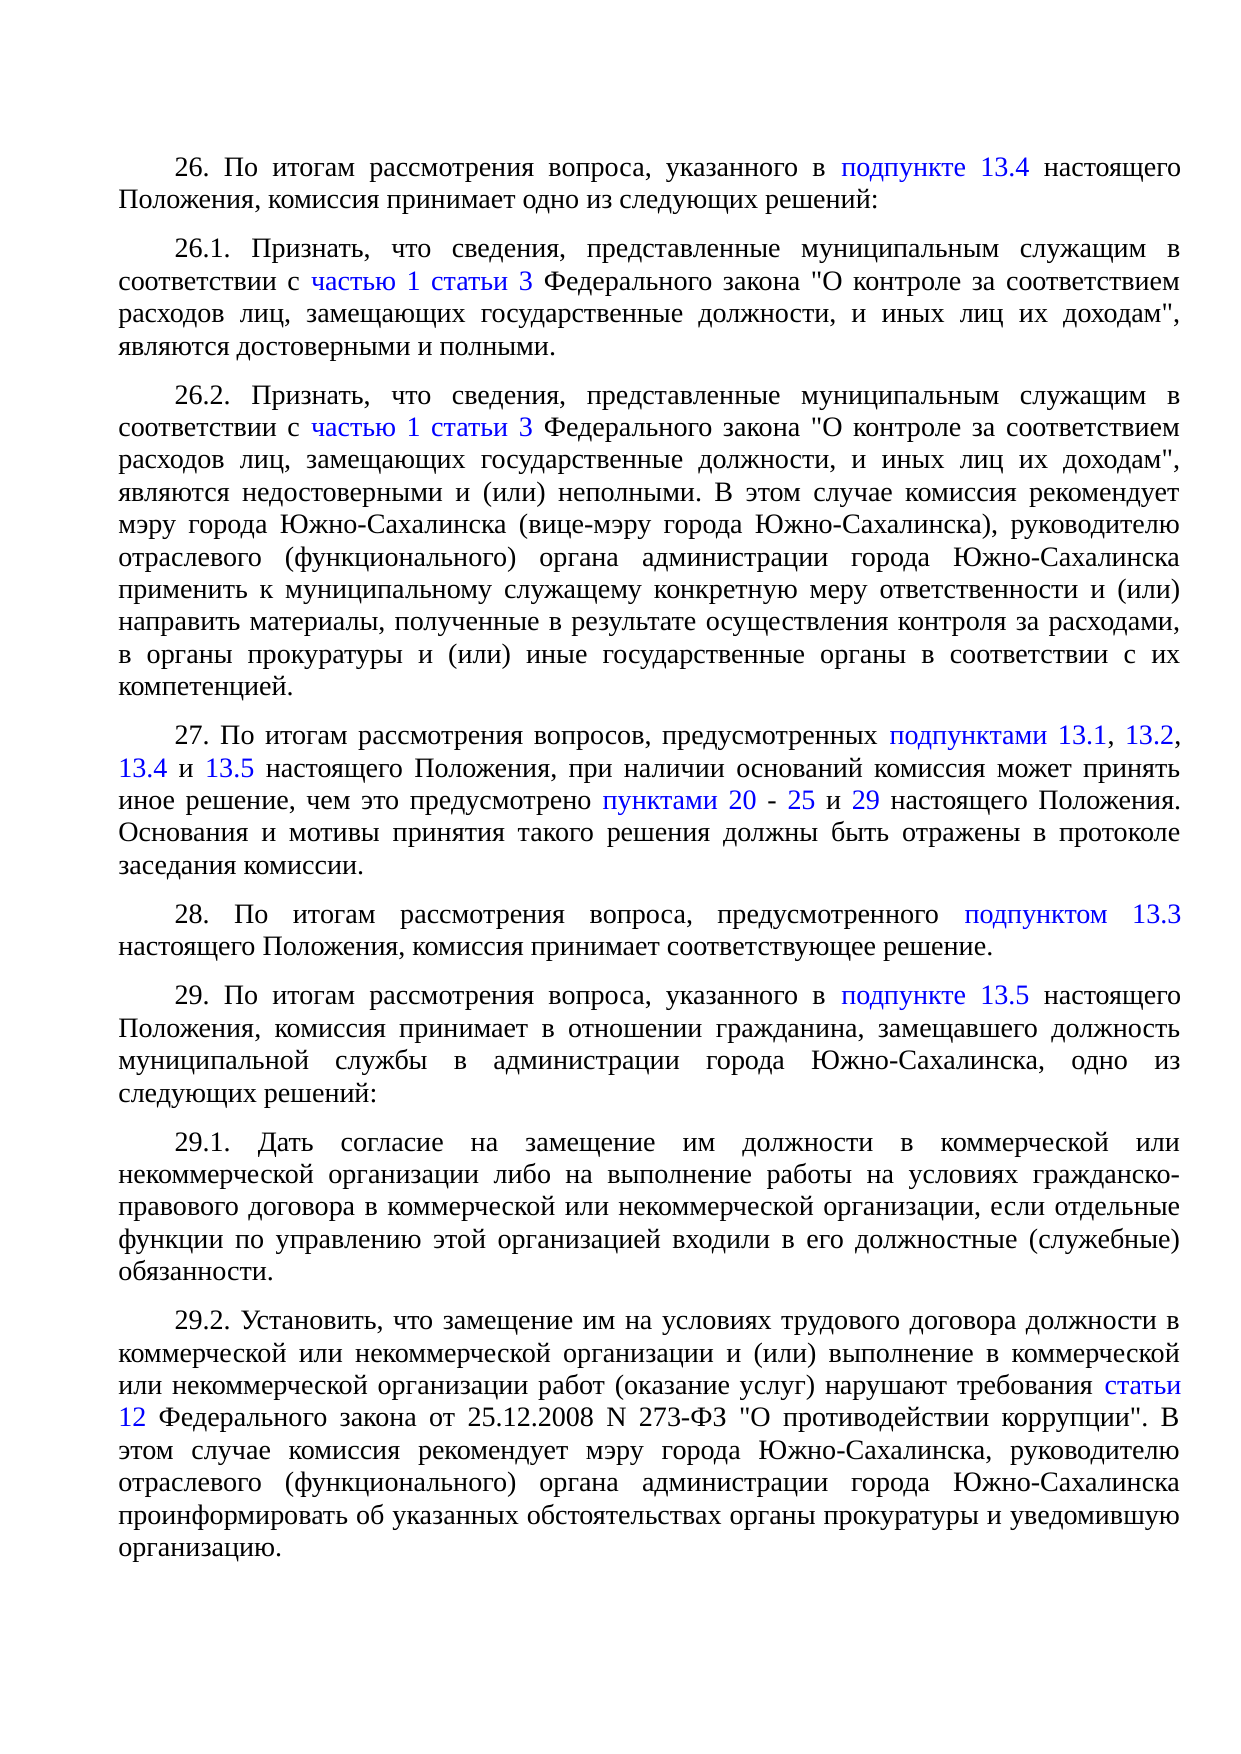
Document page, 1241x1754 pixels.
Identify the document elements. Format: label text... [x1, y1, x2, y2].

text 26.2. Признать, что сведения, представленные муниципальным служащим в соответствии с частью 1 статьи 3 Федерального закона "О контроле за соответствием расходов лиц, замещающих государственные должности, и иных лиц их доходам", являются недостоверными и (или) неполными. В этом случае комиссия рекомендует мэру города Южно-Сахалинска (вице-мэру города Южно-Сахалинска), руководителю отраслевого (функционального) органа администрации города Южно-Сахалинска применить к муниципальному служащему конкретную меру ответственности и (или) направить материалы, полученные в результате осуществления контроля за расходами, в органы прокуратуры и (или) иные государственные органы в соответствии с их компетенцией. [118, 378, 1181, 702]
text 26. По итогам рассмотрения вопроса, указанного в подпункте 13.4 настоящего Положения, комиссия принимает одно из следующих решений: [118, 150, 1181, 215]
text 29.2. Установить, что замещение им на условиях трудового договора должности в коммерческой или некоммерческой организации и (или) выполнение в коммерческой или некоммерческой организации работ (оказание услуг) нарушают требования статьи 12 Федерального закона от 25.12.2008 N 273-ФЗ "О противодействии коррупции". В этом случае комиссия рекомендует мэру города Южно-Сахалинска, руководителю отраслевого (функционального) органа администрации города Южно-Сахалинска проинформировать об указанных обстоятельствах органы прокуратуры и уведомившую организацию. [118, 1303, 1181, 1562]
text 29.1. Дать согласие на замещение им должности в коммерческой или некоммерческой организации либо на выполнение работы на условиях гражданско-правового договора в коммерческой или некоммерческой организации, если отдельные функции по управлению этой организацией входили в его должностные (служебные) обязанности. [118, 1125, 1181, 1287]
text 28. По итогам рассмотрения вопроса, предусмотренного подпунктом 13.3 настоящего Положения, комиссия принимает соответствующее решение. [118, 897, 1181, 962]
text 29. По итогам рассмотрения вопроса, указанного в подпункте 13.5 настоящего Положения, комиссия принимает в отношении гражданина, замещавшего должность муниципальной службы в администрации города Южно-Сахалинска, одно из следующих решений: [118, 978, 1181, 1108]
text 26.1. Признать, что сведения, представленные муниципальным служащим в соответствии с частью 1 статьи 3 Федерального закона "О контроле за соответствием расходов лиц, замещающих государственные должности, и иных лиц их доходам", являются достоверными и полными. [118, 231, 1181, 361]
text 27. По итогам рассмотрения вопросов, предусмотренных подпунктами 13.1, 13.2, 13.4 и 13.5 настоящего Положения, при наличии оснований комиссия может принять иное решение, чем это предусмотрено пунктами 20 - 25 и 29 настоящего Положения. Основания и мотивы принятия такого решения должны быть отражены в протоколе заседания комиссии. [118, 718, 1181, 880]
